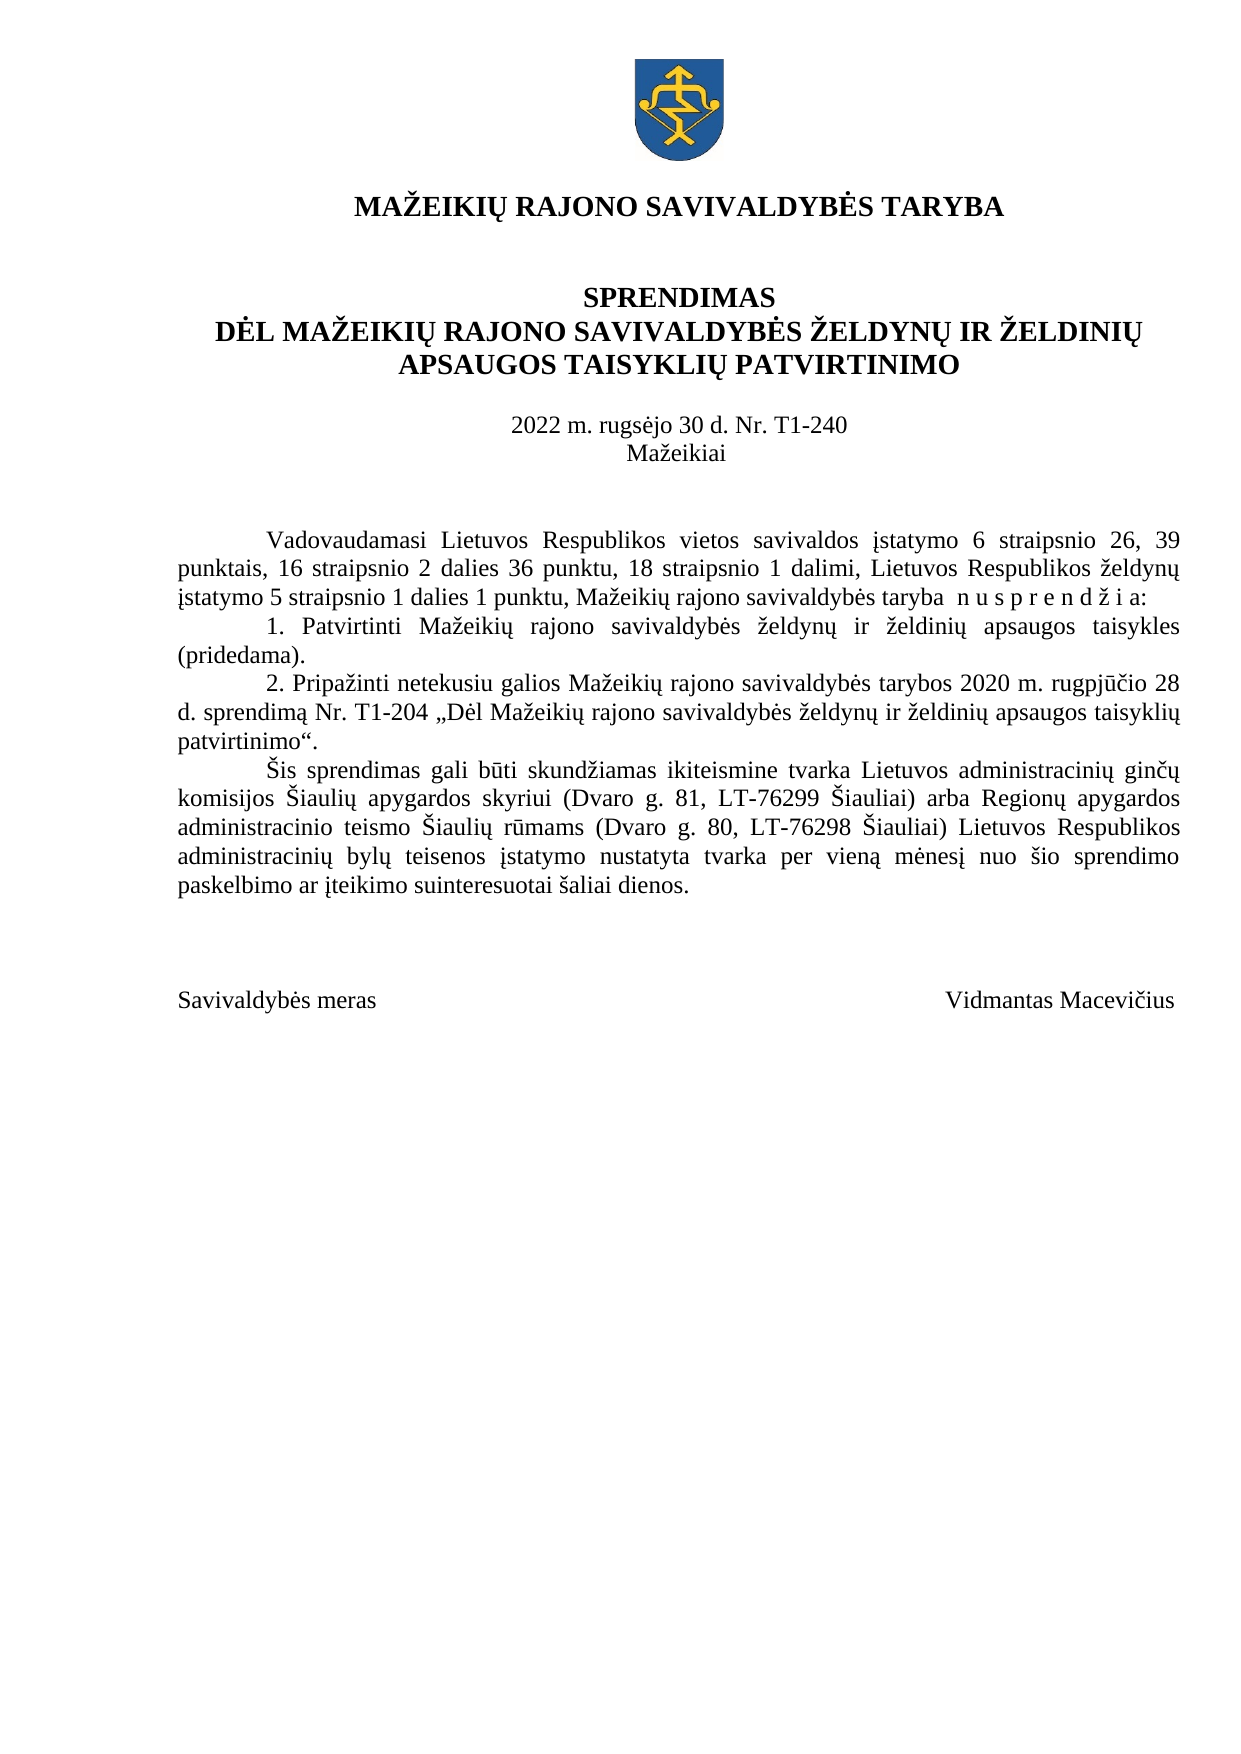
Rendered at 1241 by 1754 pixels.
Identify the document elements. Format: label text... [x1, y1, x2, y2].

text 2. Pripažinti netekusiu galios Mažeikių rajono savivaldybės tarybos 2020 m. rugpjūčio 28 d. sprendimą Nr. T1-204 „Dėl Mažeikių rajono savivaldybės želdynų ir želdinių apsaugos taisyklių patvirtinimo“. [177, 668, 1181, 755]
text 2022 m. rugsėjo 30 d. Nr. T1-240 [177, 410, 1181, 438]
text Šis sprendimas gali būti skundžiamas ikiteismine tvarka Lietuvos administracinių ginčų komisijos Šiaulių apygardos skyriui (Dvaro g. 81, LT-76299 Šiauliai) arba Regionų apygardos administracinio teismo Šiaulių rūmams (Dvaro g. 80, LT-76298 Šiauliai) Lietuvos Respublikos administracinių bylų teisenos įstatymo nustatyta tvarka per vieną mėnesį nuo šio sprendimo paskelbimo ar įteikimo suinteresuotai šaliai dienos. [177, 755, 1181, 898]
text Vadovaudamasi Lietuvos Respublikos vietos savivaldos įstatymo 6 straipsnio 26, 39 punktais, 16 straipsnio 2 dalies 36 punktu, 18 straipsnio 1 dalimi, Lietuvos Respublikos želdynų įstatymo 5 straipsnio 1 dalies 1 punktu, Mažeikių rajono savivaldybės taryba nusprendžia: [177, 525, 1181, 611]
text Mažeikiai [177, 438, 1181, 467]
subtitle SPRENDIMAS [177, 280, 1181, 314]
text Mažeikių rajono SAVIVALDYBĖS taryba [177, 189, 1181, 223]
text DĖL MAŽEIKIŲ RAJONO SAVIVALDYBĖS ŽELDYNŲ IR ŽELDINIŲ APSAUGOS TAISYKLIŲ PATVIRTINIMO [177, 314, 1181, 381]
text 1. Patvirtinti Mažeikių rajono savivaldybės želdynų ir želdinių apsaugos taisykles (pridedama). [177, 611, 1181, 668]
text Savivaldybės meras Vidmantas Macevičius [177, 985, 1181, 1013]
